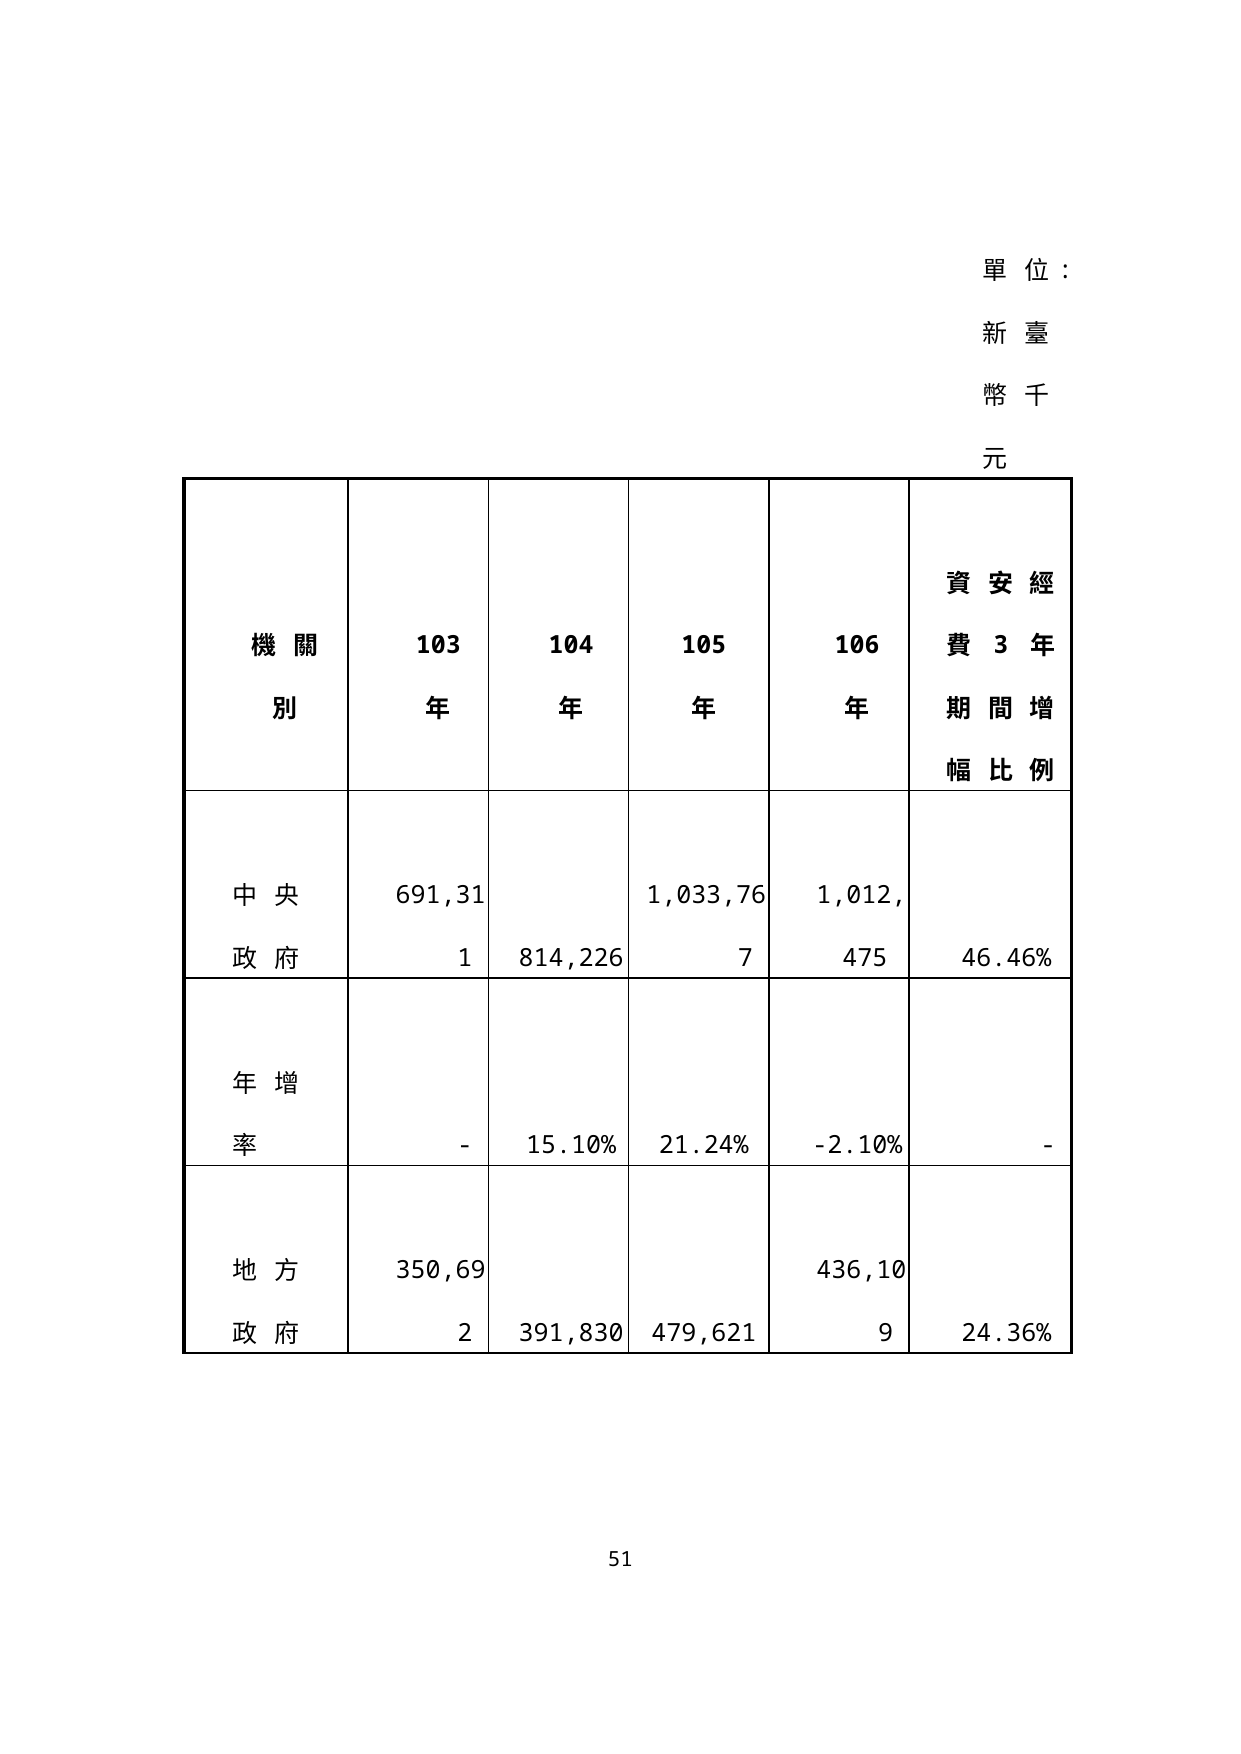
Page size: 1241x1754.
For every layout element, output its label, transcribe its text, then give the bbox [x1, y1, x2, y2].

table_header 104年 [489, 480, 628, 790]
table_header 106年 [770, 480, 908, 790]
table_cell 350,692 [349, 1166, 488, 1352]
table_header 機關別 [186, 480, 347, 790]
table_cell 年增率 [186, 979, 347, 1165]
table_cell 814,226 [489, 791, 628, 977]
table_header 資安經費3年期間增幅比例 [910, 480, 1070, 790]
table_cell 46.46% [910, 791, 1070, 977]
table_cell 1,033,767 [629, 791, 768, 977]
table_cell 479,621 [629, 1166, 768, 1352]
table_cell - [910, 979, 1070, 1165]
table_cell 中央政府 [186, 791, 347, 977]
table_cell 地方政府 [186, 1166, 347, 1352]
table_header 105年 [629, 480, 768, 790]
table_header 103年 [349, 480, 488, 790]
table_cell 391,830 [489, 1166, 628, 1352]
table_cell 1,012,475 [770, 791, 908, 977]
table_cell 21.24% [629, 979, 768, 1165]
table_cell 691,311 [349, 791, 488, 977]
table_cell 15.10% [489, 979, 628, 1165]
table_cell 436,109 [770, 1166, 908, 1352]
table_cell -2.10% [770, 979, 908, 1165]
table_cell - [349, 979, 488, 1165]
text 附表4-6：行政院及所屬機關資安經費分析表 單位:新臺幣千元 [183, 227, 1058, 477]
table_cell 24.36% [910, 1166, 1070, 1352]
